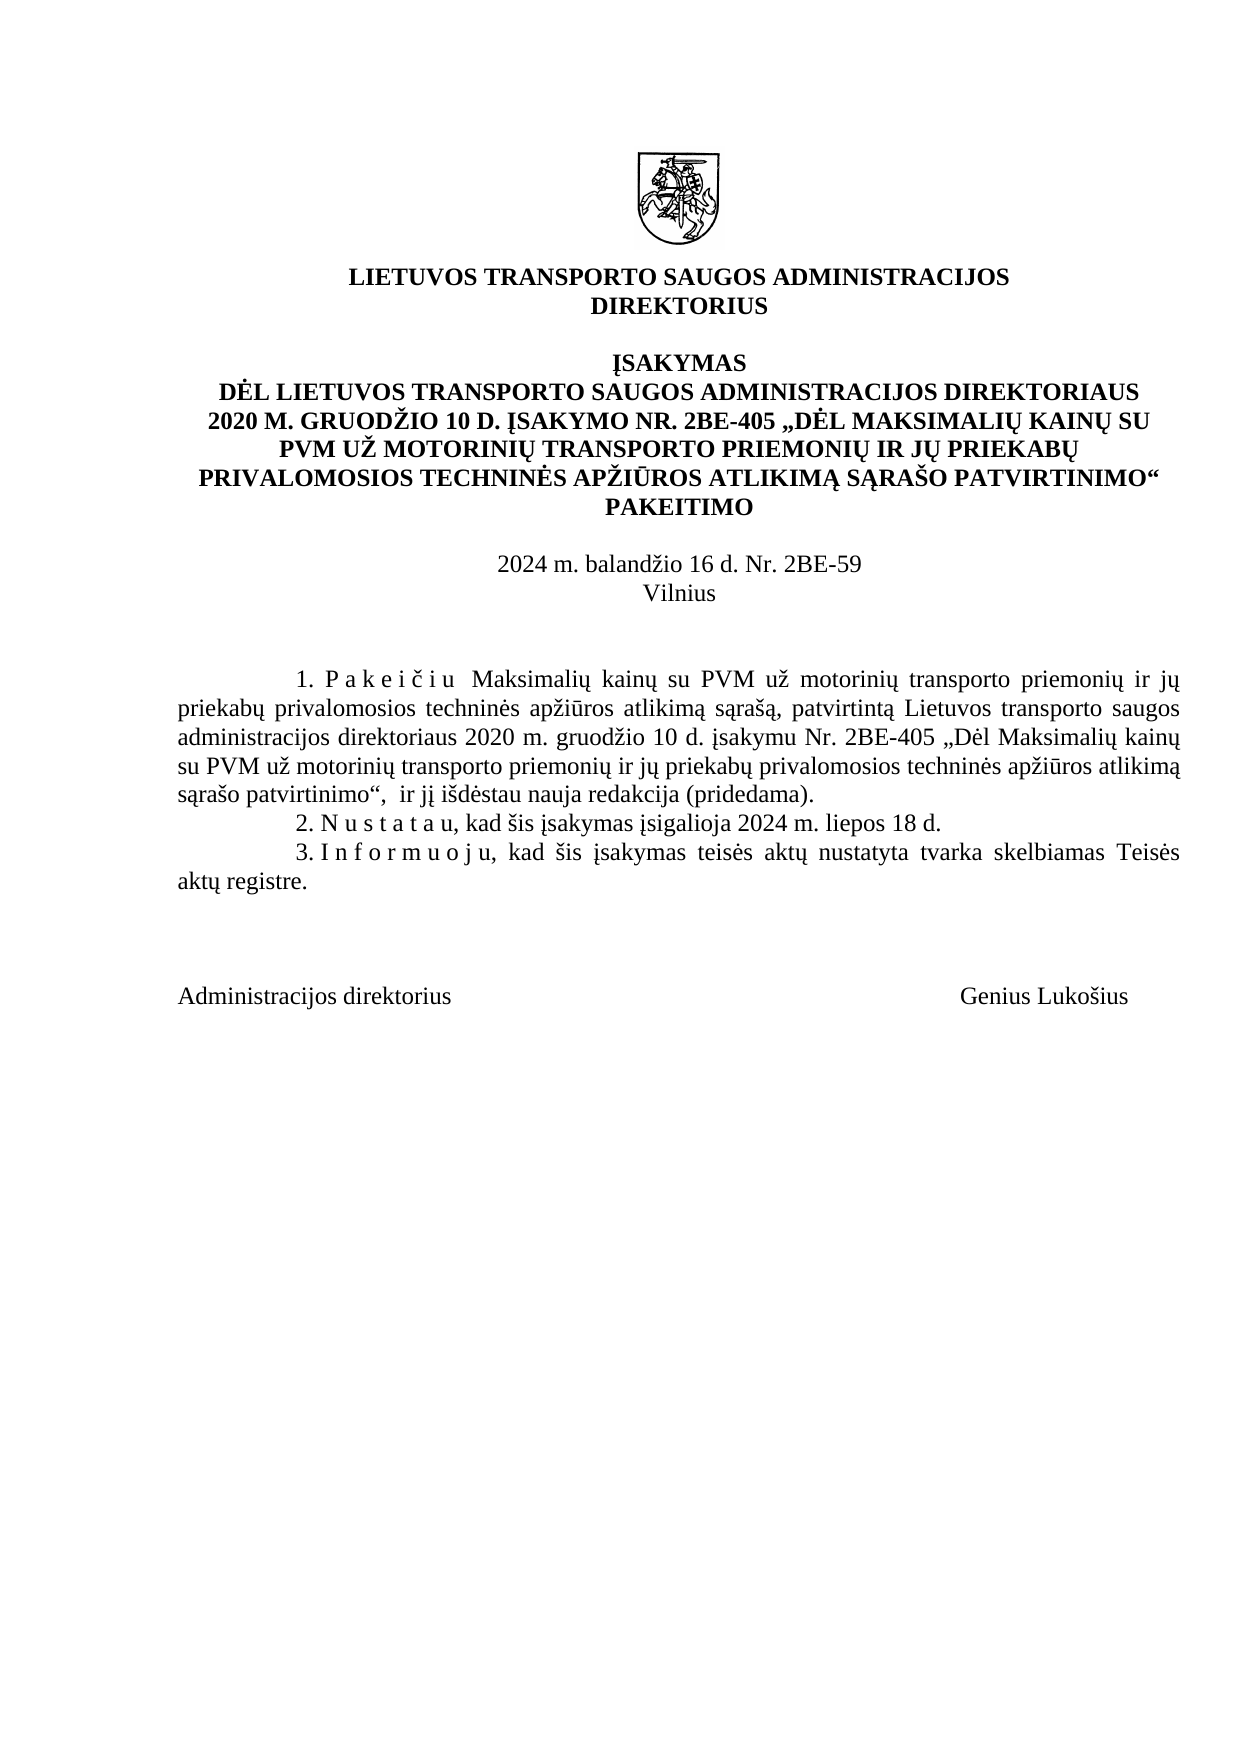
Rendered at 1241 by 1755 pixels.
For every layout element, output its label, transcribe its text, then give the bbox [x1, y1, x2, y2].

text DĖL LIETUVOS TRANSPORTO SAUGOS ADMINISTRACIJOS DIREKTORIAUS 2020 M. GRUODŽIO 10 D. ĮSAKYMO NR. 2BE-405 „DĖL MAKSIMALIŲ KAINŲ SU PVM UŽ MOTORINIŲ TRANSPORTO PRIEMONIŲ IR JŲ PRIEKABŲ PRIVALOMOSIOS TECHNINĖS APŽIŪROS ATLIKIMĄ SĄRAŠO PATVIRTINIMO“ PAKEITIMO [177, 377, 1181, 521]
text 2. Nustatau, kad šis įsakymas įsigalioja 2024 m. liepos 18 d. [177, 808, 1181, 837]
text DIREKTORIUS [177, 291, 1181, 319]
text Administracijos direktorius Genius Lukošius [177, 981, 1181, 1009]
text LIETUVOS TRANSPORTO SAUGOS ADMINISTRACIJOS [177, 262, 1181, 291]
text 1. Pakeičiu Maksimalių kainų su PVM už motorinių transporto priemonių ir jų priekabų privalomosios techninės apžiūros atlikimą sąrašą, patvirtintą Lietuvos transporto saugos administracijos direktoriaus 2020 m. gruodžio 10 d. įsakymu Nr. 2BE-405 „Dėl Maksimalių kainų su PVM už motorinių transporto priemonių ir jų priekabų privalomosios techninės apžiūros atlikimą sąrašo patvirtinimo“, ir jį išdėstau nauja redakcija (pridedama). [177, 664, 1181, 808]
text 3. I n f o r m u o j u, kad šis įsakymas teisės aktų nustatyta tvarka skelbiamas Teisės aktų registre. [177, 837, 1181, 894]
text ĮSAKYMAS [177, 348, 1181, 377]
text 2024 m. balandžio 16 d. Nr. 2BE-59 [177, 549, 1181, 578]
text Vilnius [177, 578, 1181, 607]
